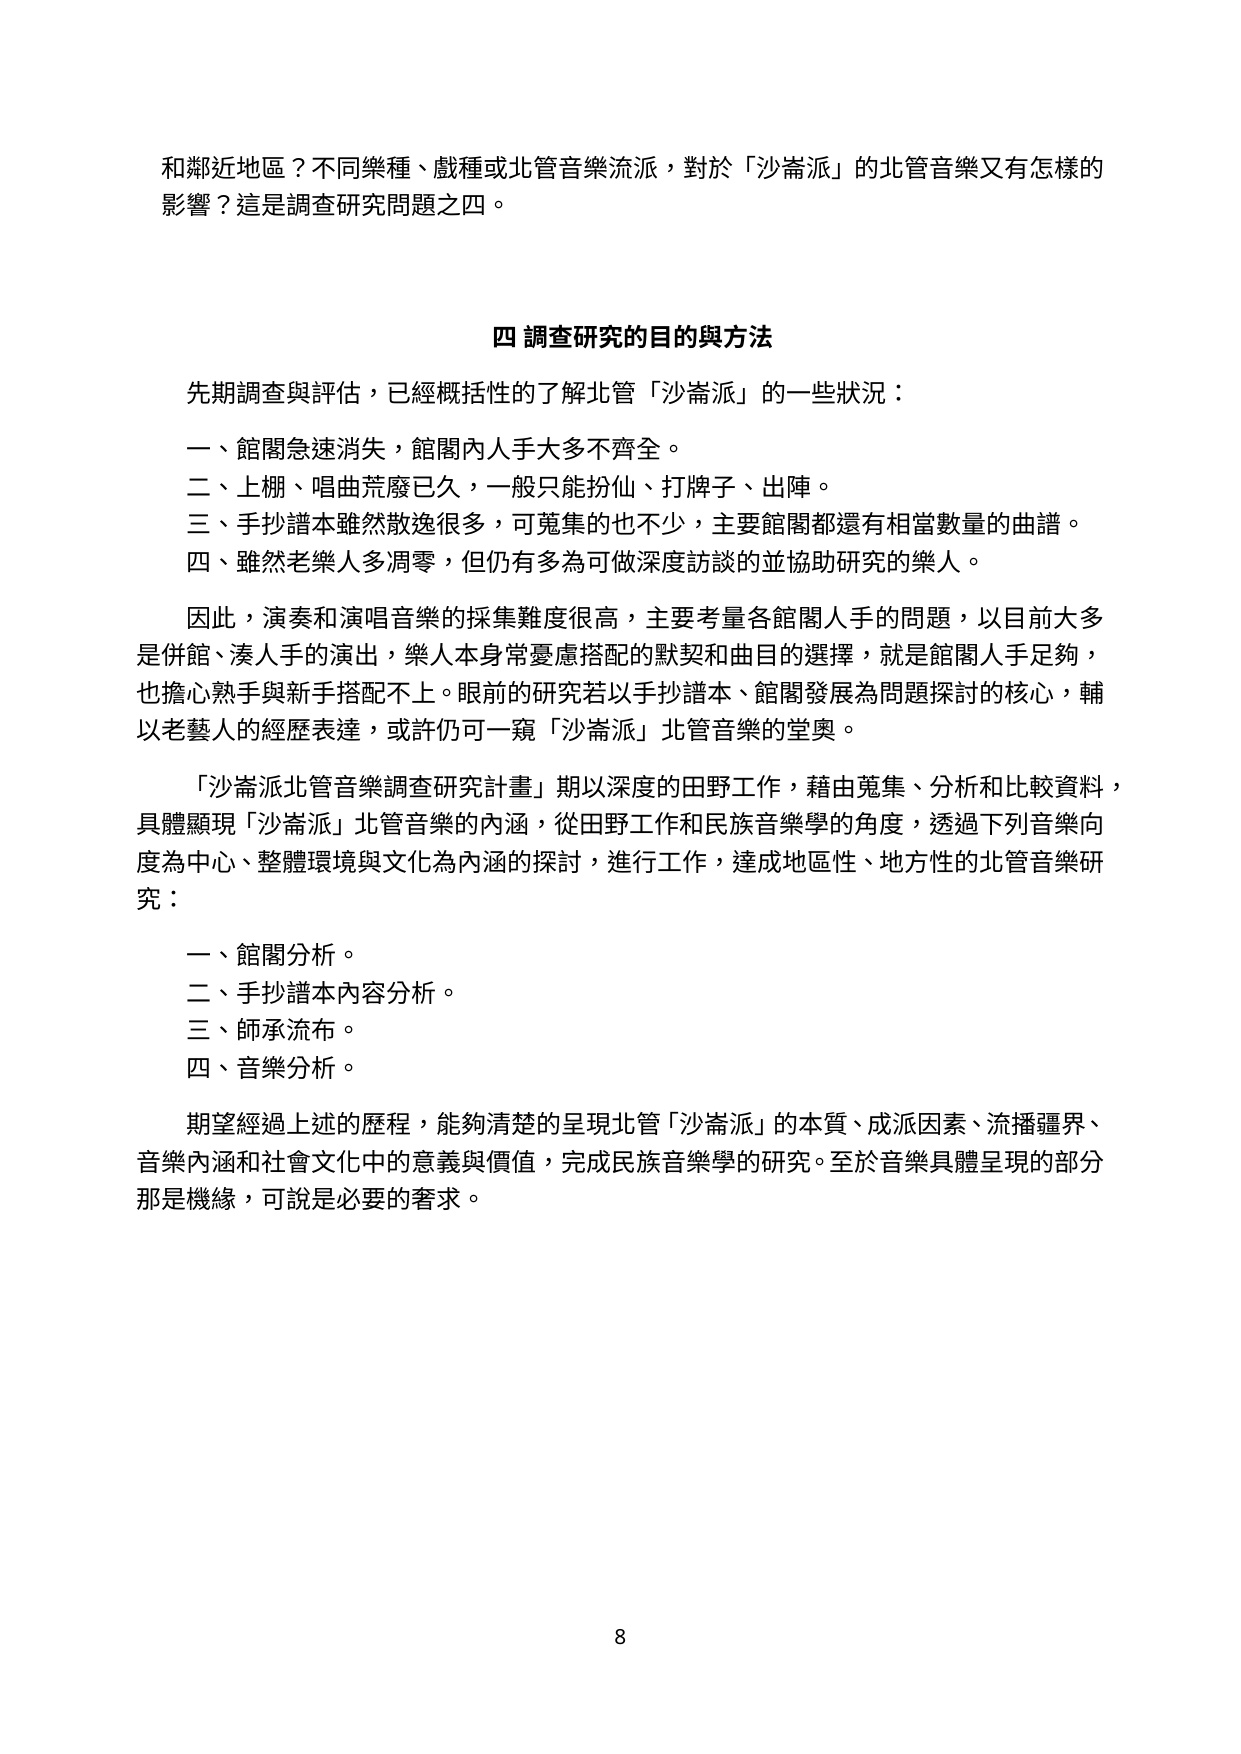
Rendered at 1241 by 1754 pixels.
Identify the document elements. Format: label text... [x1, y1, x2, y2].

text 和鄰近地區？不同樂種、戲種或北管音樂流派，對於「沙崙派」的北管音樂又有怎樣的影響？這是調查研究問題之四。 [161, 148, 1104, 223]
text 期望經過上述的歷程，能夠清楚的呈現北管「沙崙派」的本質、成派因素、流播疆界、音樂內涵和社會文化中的意義與價值，完成民族音樂學的研究。至於音樂具體呈現的部分，那是機緣，可說是必要的奢求。 [136, 1104, 1104, 1216]
text 三、師承流布。 [136, 1010, 1104, 1048]
text 一、館閣分析。 [136, 935, 1104, 973]
text 「沙崙派北管音樂調查研究計畫」期以深度的田野工作，藉由蒐集、分析和比較資料，具體顯現「沙崙派」北管音樂的內涵，從田野工作和民族音樂學的角度，透過下列音樂向度為中心、整體環境與文化為內涵的探討，進行工作，達成地區性、地方性的北管音樂研究： [136, 766, 1104, 916]
text 一、館閣急速消失，館閣內人手大多不齊全。 [136, 429, 1104, 466]
text 二、手抄譜本內容分析。 [136, 973, 1104, 1010]
text 二、上棚、唱曲荒廢已久，一般只能扮仙、打牌子、出陣。 [136, 466, 1104, 504]
text 四、音樂分析。 [136, 1048, 1104, 1085]
text 三、手抄譜本雖然散逸很多，可蒐集的也不少，主要館閣都還有相當數量的曲譜。 [186, 504, 1104, 541]
text 四、雖然老樂人多凋零，但仍有多為可做深度訪談的並協助研究的樂人。 [186, 541, 1104, 579]
text 四 調查研究的目的與方法 [136, 316, 1104, 354]
text 先期調查與評估，已經概括性的了解北管「沙崙派」的一些狀況： [136, 373, 1104, 410]
text 因此，演奏和演唱音樂的採集難度很高，主要考量各館閣人手的問題，以目前大多是併館、湊人手的演出，樂人本身常憂慮搭配的默契和曲目的選擇，就是館閣人手足夠，也擔心熟手與新手搭配不上。眼前的研究若以手抄譜本、館閣發展為問題探討的核心，輔以老藝人的經歷表達，或許仍可一窺「沙崙派」北管音樂的堂奧。 [136, 598, 1104, 748]
